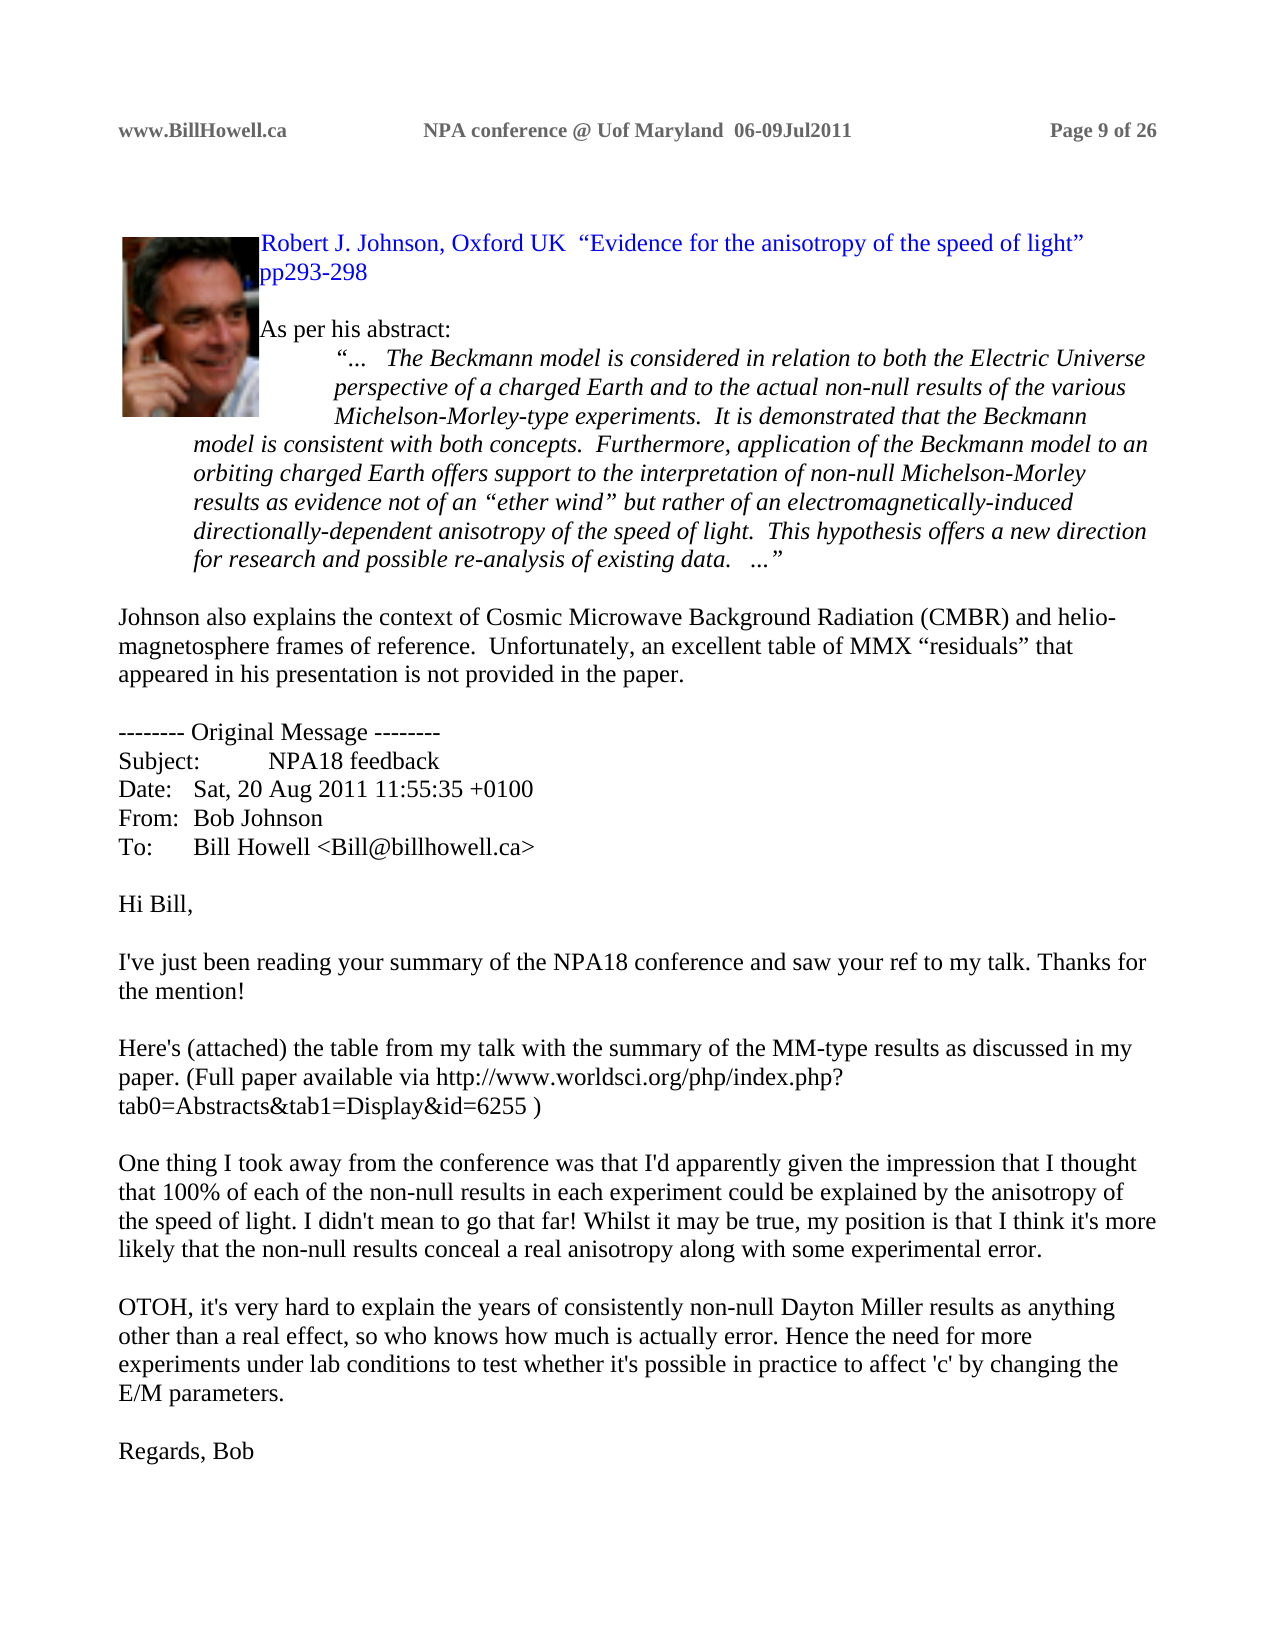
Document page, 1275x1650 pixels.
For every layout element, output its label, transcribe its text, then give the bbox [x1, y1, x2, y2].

text I've just been reading your summary of the NPA18 conference and saw your ref to my talk. Thanks for the mention! [118, 947, 1157, 1004]
text As per his abstract: [260, 314, 1157, 343]
text Hi Bill, [118, 889, 1157, 918]
text From: Bob Johnson [118, 803, 1157, 832]
text “... The Beckmann model is considered in relation to both the Electric Universe perspective of a charged Earth and to the actual non-null results of the various Michelson-Morley-type experiments. It is demonstrated that the Beckmann model is consistent with both concepts. Furthermore, application of the Beckmann model to an orbiting charged Earth offers support to the interpretation of non-null Michelson-Morley results as evidence not of an “ether wind” but rather of an electromagnetically-induced directionally-dependent anisotropy of the speed of light. This hypothesis offers a new direction for research and possible re-analysis of existing data. ...” [193, 343, 1157, 573]
text Here's (attached) the table from my talk with the summary of the MM-type results as discussed in my paper. (Full paper available via http://www.worldsci.org/php/index.php?tab0=Abstracts&tab1=Display&id=6255 ) [118, 1033, 1157, 1119]
text To: Bill Howell <Bill@billhowell.ca> [118, 832, 1157, 861]
text -------- Original Message -------- [118, 717, 1157, 746]
text Regards, Bob [118, 1436, 1157, 1464]
text Subject: NPA18 feedback [118, 746, 1157, 774]
text Date: Sat, 20 Aug 2011 11:55:35 +0100 [118, 774, 1157, 803]
text One thing I took away from the conference was that I'd apparently given the impression that I thought that 100% of each of the non-null results in each experiment could be explained by the anisotropy of the speed of light. I didn't mean to go that far! Whilst it may be true, my position is that I think it's more likely that the non-null results conceal a real anisotropy along with some experimental error. [118, 1148, 1157, 1263]
text Robert J. Johnson, Oxford UK “Evidence for the anisotropy of the speed of light” pp293-298 [117, 228, 1157, 286]
text OTOH, it's very hard to explain the years of consistently non-null Dayton Miller results as anything other than a real effect, so who knows how much is actually error. Hence the need for more experiments under lab conditions to test whether it's possible in practice to affect 'c' by changing the E/M parameters. [118, 1292, 1157, 1407]
text Johnson also explains the context of Cosmic Microwave Background Radiation (CMBR) and helio-magnetosphere frames of reference. Unfortunately, an excellent table of MMX “residuals” that appeared in his presentation is not provided in the paper. [118, 602, 1157, 688]
picture [122, 237, 260, 417]
